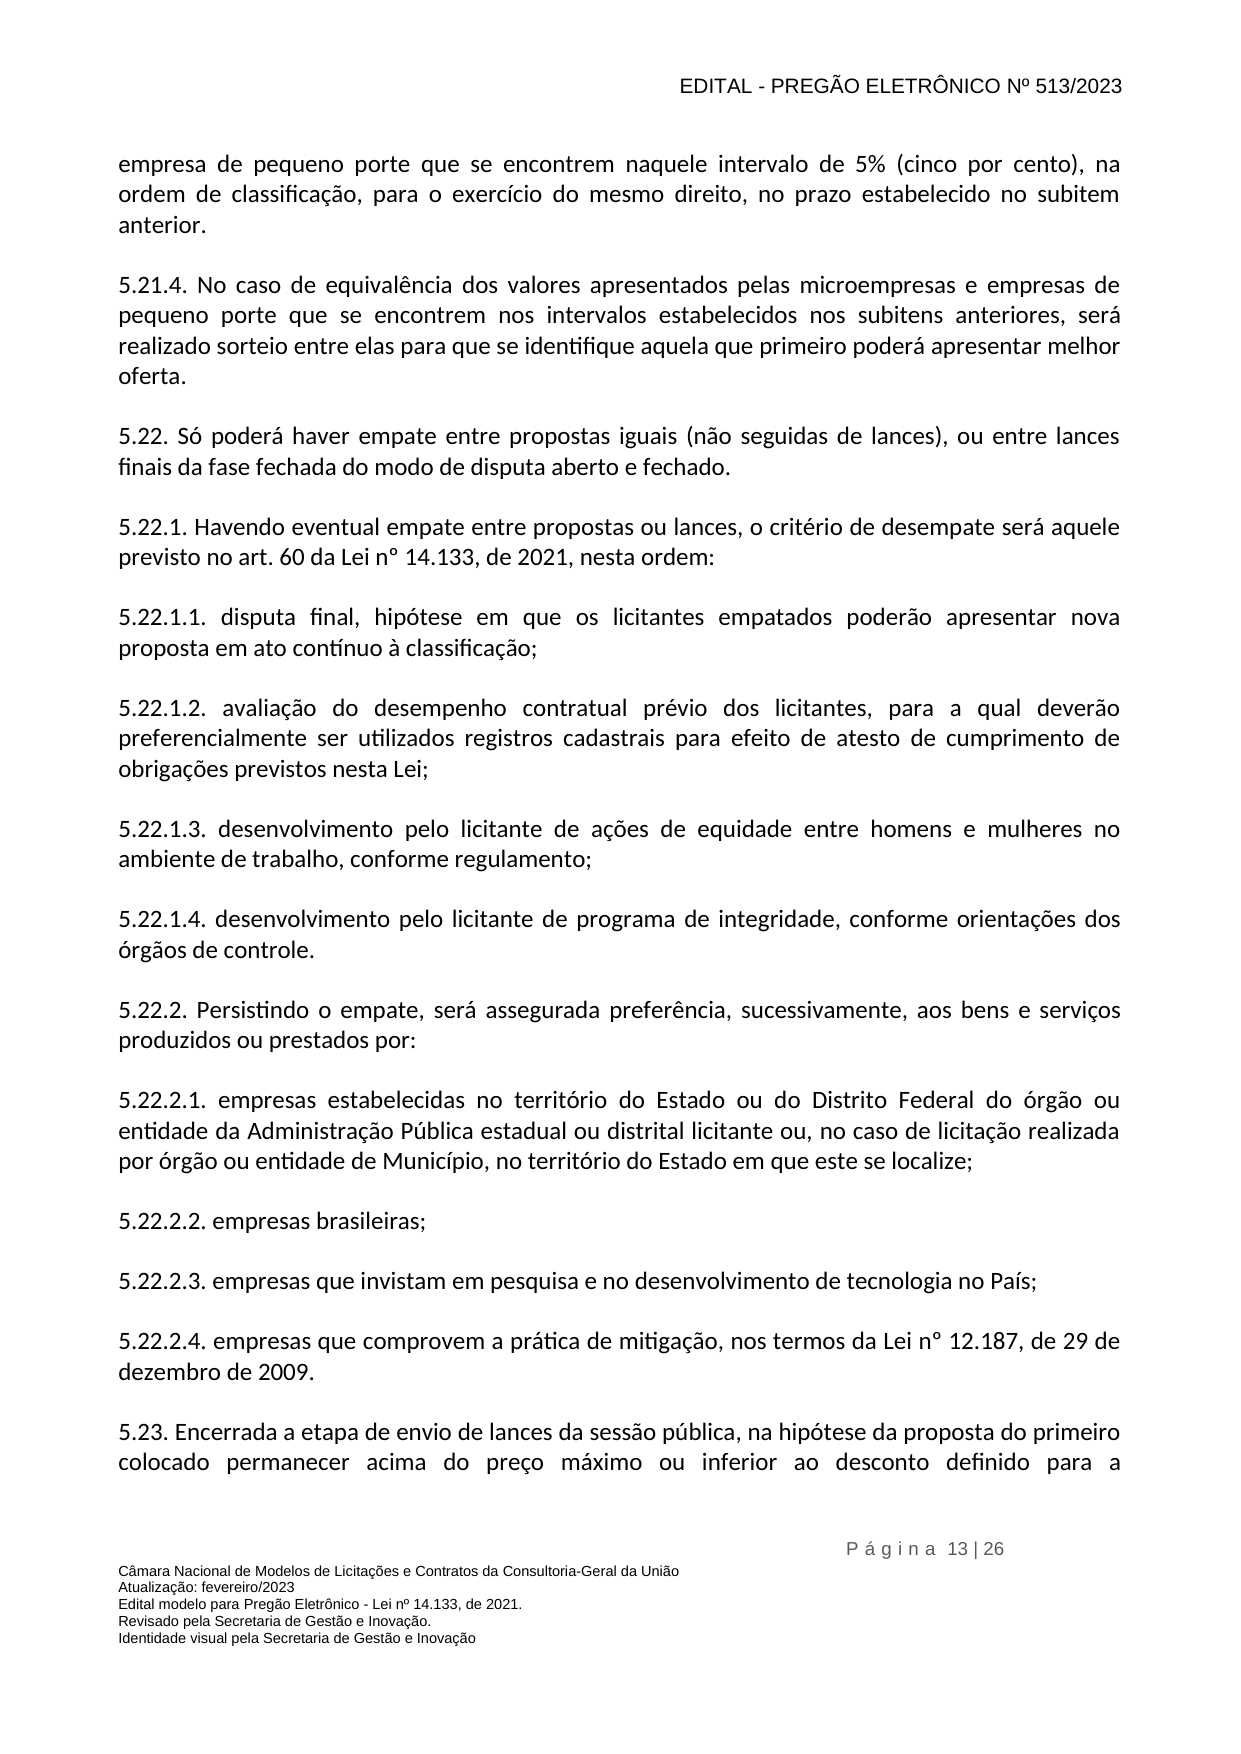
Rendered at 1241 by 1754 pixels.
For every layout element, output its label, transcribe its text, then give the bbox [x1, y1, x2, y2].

text 5.22.1.3. desenvolvimento pelo licitante de ações de equidade entre homens e mulheres no ambiente de trabalho, conforme regulamento; [118, 813, 1122, 874]
text 5.22.2.3. empresas que invistam em pesquisa e no desenvolvimento de tecnologia no País; [118, 1266, 1122, 1296]
text 5.23. Encerrada a etapa de envio de lances da sessão pública, na hipótese da proposta do primeiro colocado permanecer acima do preço máximo ou inferior ao desconto definido para a [118, 1416, 1122, 1477]
text 5.22.1.4. desenvolvimento pelo licitante de programa de integridade, conforme orientações dos órgãos de controle. [118, 903, 1122, 964]
text empresa de pequeno porte que se encontrem naquele intervalo de 5% (cinco por cento), na ordem de classificação, para o exercício do mesmo direito, no prazo estabelecido no subitem anterior. [118, 148, 1122, 239]
text 5.21.4. No caso de equivalência dos valores apresentados pelas microempresas e empresas de pequeno porte que se encontrem nos intervalos estabelecidos nos subitens anteriores, será realizado sorteio entre elas para que se identifique aquela que primeiro poderá apresentar melhor oferta. [118, 269, 1122, 391]
text 5.22.2.2. empresas brasileiras; [118, 1206, 1122, 1236]
text 5.22.2.1. empresas estabelecidas no território do Estado ou do Distrito Federal do órgão ou entidade da Administração Pública estadual ou distrital licitante ou, no caso de licitação realizada por órgão ou entidade de Município, no território do Estado em que este se localize; [118, 1084, 1122, 1176]
text 5.22.2.4. empresas que comprovem a prática de mitigação, nos termos da Lei nº 12.187, de 29 de dezembro de 2009. [118, 1326, 1122, 1387]
text 5.22.1. Havendo eventual empate entre propostas ou lances, o critério de desempate será aquele previsto no art. 60 da Lei nº 14.133, de 2021, nesta ordem: [118, 511, 1122, 572]
text 5.22.1.2. avaliação do desempenho contratual prévio dos licitantes, para a qual deverão preferencialmente ser utilizados registros cadastrais para efeito de atesto de cumprimento de obrigações previstos nesta Lei; [118, 692, 1122, 783]
text 5.22.2. Persistindo o empate, será assegurada preferência, sucessivamente, aos bens e serviços produzidos ou prestados por: [118, 994, 1122, 1055]
text 5.22. Só poderá haver empate entre propostas iguais (não seguidas de lances), ou entre lances finais da fase fechada do modo de disputa aberto e fechado. [118, 420, 1122, 481]
text 5.22.1.1. disputa final, hipótese em que os licitantes empatados poderão apresentar nova proposta em ato contínuo à classificação; [118, 601, 1122, 662]
